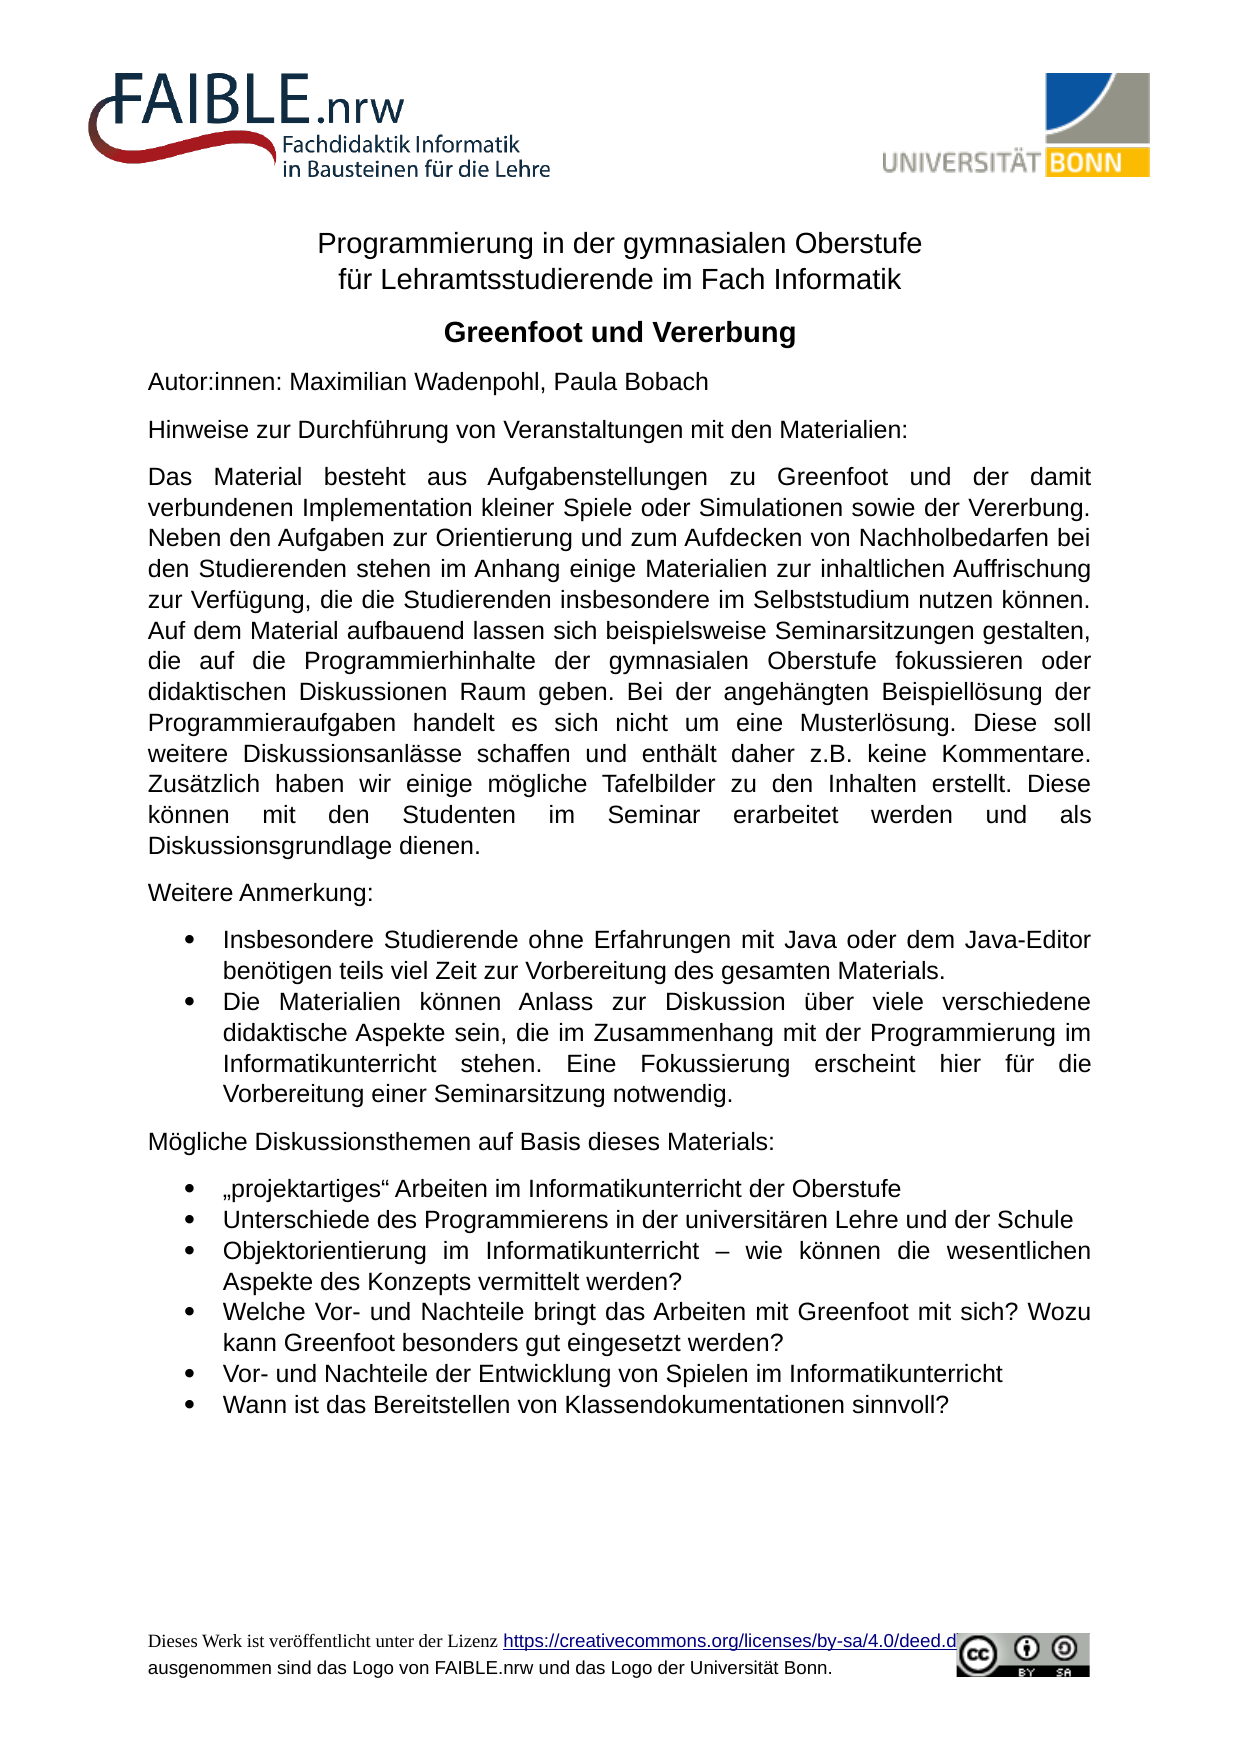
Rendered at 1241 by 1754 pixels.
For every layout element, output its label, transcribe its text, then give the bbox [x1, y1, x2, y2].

text Hinweise zur Durchführung von Veranstaltungen mit den Materialien: [148, 414, 1093, 443]
list „projektartiges“ Arbeiten im Informatikunterricht der Oberstufe [185, 1174, 1093, 1203]
list Objektorientierung im Informatikunterricht – wie können die wesentlichen Aspekte des Konzepts vermittelt werden? [185, 1236, 1093, 1295]
list Unterschiede des Programmierens in der universitären Lehre und der Schule [185, 1205, 1093, 1234]
text Autor:innen: Maximilian Wadenpohl, Paula Bobach [148, 367, 1093, 396]
text Mögliche Diskussionsthemen auf Basis dieses Materials: [148, 1127, 1093, 1156]
text Weitere Anmerkung: [148, 878, 1093, 907]
list Welche Vor- und Nachteile bringt das Arbeiten mit Greenfoot mit sich? Wozu kann Greenfoot besonders gut eingesetzt werden? [185, 1297, 1093, 1357]
text Programmierung in der gymnasialen Oberstufe für Lehramtsstudierende im Fach Informatik [148, 226, 1093, 296]
list Die Materialien können Anlass zur Diskussion über viele verschiedene didaktische Aspekte sein, die im Zusammenhang mit der Programmierung im Informatikunterricht stehen. Eine Fokussierung erscheint hier für die Vorbereitung einer Seminarsitzung notwendig. [185, 987, 1093, 1108]
list Vor- und Nachteile der Entwicklung von Spielen im Informatikunterricht [185, 1359, 1093, 1388]
list Wann ist das Bereitstellen von Klassendokumentationen sinnvoll? [185, 1390, 1093, 1419]
list Insbesondere Studierende ohne Erfahrungen mit Java oder dem Java-Editor benötigen teils viel Zeit zur Vorbereitung des gesamten Materials. [185, 926, 1093, 985]
text Greenfoot und Vererbung [148, 315, 1093, 348]
text Das Material besteht aus Aufgabenstellungen zu Greenfoot und der damit verbundenen Implementation kleiner Spiele oder Simulationen sowie der Vererbung. Neben den Aufgaben zur Orientierung und zum Aufdecken von Nachholbedarfen bei den Studierenden stehen im Anhang einige Materialien zur inhaltlichen Auffrischung zur Verfügung, die die Studierenden insbesondere im Selbststudium nutzen können. Auf dem Material aufbauend lassen sich beispielsweise Seminarsitzungen gestalten, die auf die Programmierhinhalte der gymnasialen Oberstufe fokussieren oder didaktischen Diskussionen Raum geben. Bei der angehängten Beispiellösung der Programmieraufgaben handelt es sich nicht um eine Musterlösung. Diese soll weitere Diskussionsanlässe schaffen und enthält daher z.B. keine Kommentare. Zusätzlich haben wir einige mögliche Tafelbilder zu den Inhalten erstellt. Diese können mit den Studenten im Seminar erarbeitet werden und als Diskussionsgrundlage dienen. [148, 462, 1093, 859]
